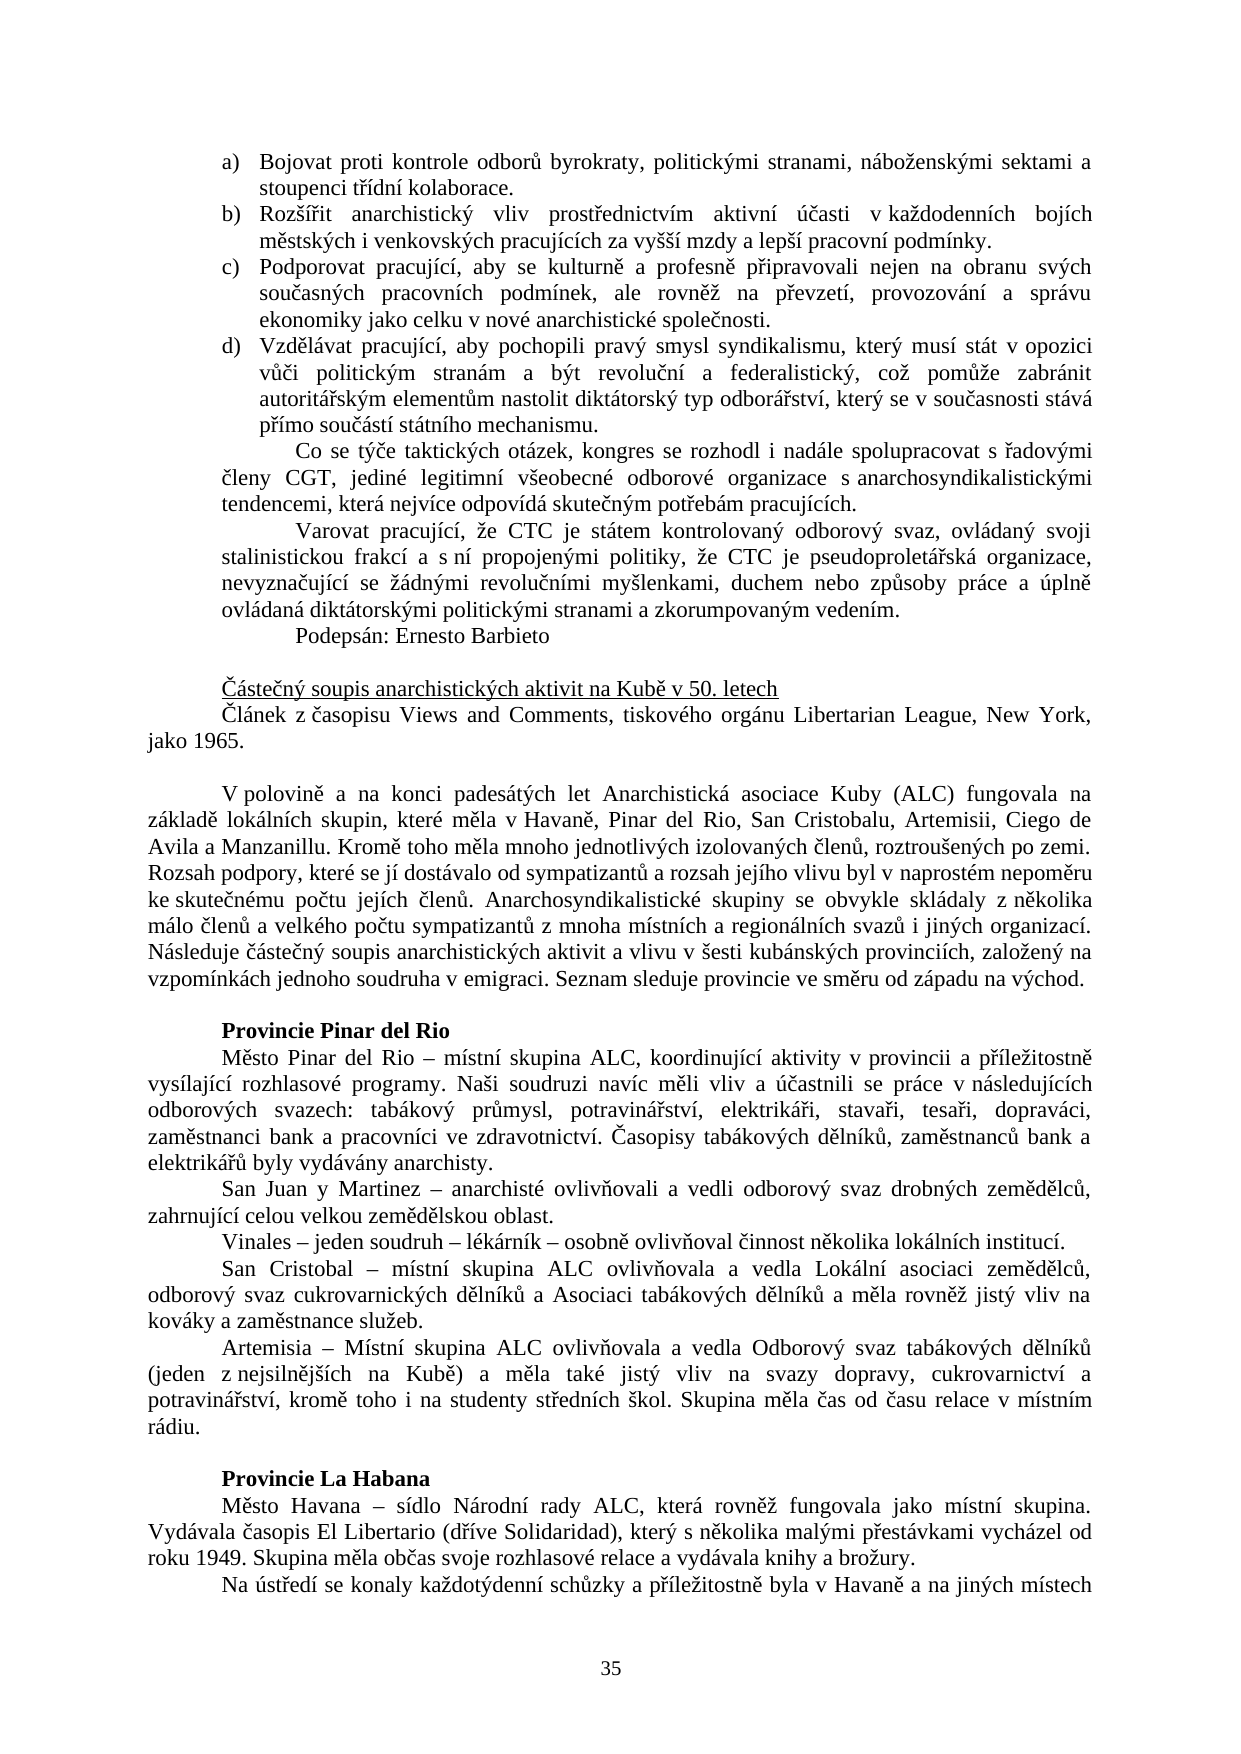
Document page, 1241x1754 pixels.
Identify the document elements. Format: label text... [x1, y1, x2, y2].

list Rozšířit anarchistický vliv prostřednictvím aktivní účasti v každodenních bojích městských i venkovských pracujících za vyšší mzdy a lepší pracovní podmínky. [222, 200, 1092, 253]
subtitle Částečný soupis anarchistických aktivit na Kubě v 50. letech [148, 675, 1092, 701]
text Co se týče taktických otázek, kongres se rozhodl i nadále spolupracovat s řadovými členy CGT, jediné legitimní všeobecné odborové organizace s anarchosyndikalistickými tendencemi, která nejvíce odpovídá skutečným potřebám pracujících. [221, 438, 1092, 517]
text San Juan y Martinez – anarchisté ovlivňovali a vedli odborový svaz drobných zemědělců, zahrnující celou velkou zemědělskou oblast. [148, 1176, 1092, 1228]
text San Cristobal – místní skupina ALC ovlivňovala a vedla Lokální asociaci zemědělců, odborový svaz cukrovarnických dělníků a Asociaci tabákových dělníků a měla rovněž jistý vliv na kováky a zaměstnance služeb. [148, 1254, 1092, 1334]
text Vinales – jeden soudruh – lékárník – osobně ovlivňoval činnost několika lokálních institucí. [148, 1228, 1092, 1254]
text Varovat pracující, že CTC je státem kontrolovaný odborový svaz, ovládaný svoji stalinistickou frakcí a s ní propojenými politiky, že CTC je pseudoproletářská organizace, nevyznačující se žádnými revolučními myšlenkami, duchem nebo způsoby práce a úplně ovládaná diktátorskými politickými stranami a zkorumpovaným vedením. [221, 517, 1092, 622]
text Město Havana – sídlo Národní rady ALC, která rovněž fungovala jako místní skupina. Vydávala časopis El Libertario (dříve Solidaridad), který s několika malými přestávkami vycházel od roku 1949. Skupina měla občas svoje rozhlasové relace a vydávala knihy a brožury. [148, 1492, 1092, 1571]
list Podporovat pracující, aby se kulturně a profesně připravovali nejen na obranu svých současných pracovních podmínek, ale rovněž na převzetí, provozování a správu ekonomiky jako celku v nové anarchistické společnosti. [222, 253, 1092, 332]
list Bojovat proti kontrole odborů byrokraty, politickými stranami, náboženskými sektami a stoupenci třídní kolaborace. [222, 148, 1092, 200]
text Na ústředí se konaly každotýdenní schůzky a příležitostně byla v Havaně a na jiných místech [148, 1571, 1092, 1597]
text Artemisia – Místní skupina ALC ovlivňovala a vedla Odborový svaz tabákových dělníků (jeden z nejsilnějších na Kubě) a měla také jistý vliv na svazy dopravy, cukrovarnictví a potravinářství, kromě toho i na studenty středních škol. Skupina měla čas od času relace v místním rádiu. [148, 1334, 1092, 1439]
subtitle Provincie La Habana [148, 1465, 1092, 1492]
subtitle Provincie Pinar del Rio [148, 1017, 1092, 1044]
text Město Pinar del Rio – místní skupina ALC, koordinující aktivity v provincii a příležitostně vysílající rozhlasové programy. Naši soudruzi navíc měli vliv a účastnili se práce v následujících odborových svazech: tabákový průmysl, potravinářství, elektrikáři, stavaři, tesaři, dopraváci, zaměstnanci bank a pracovníci ve zdravotnictví. Časopisy tabákových dělníků, zaměstnanců bank a elektrikářů byly vydávány anarchisty. [148, 1044, 1092, 1176]
text Článek z časopisu Views and Comments, tiskového orgánu Libertarian League, New York, jako 1965. [148, 701, 1092, 754]
text V polovině a na konci padesátých let Anarchistická asociace Kuby (ALC) fungovala na základě lokálních skupin, které měla v Havaně, Pinar del Rio, San Cristobalu, Artemisii, Ciego de Avila a Manzanillu. Kromě toho měla mnoho jednotlivých izolovaných členů, roztroušených po zemi. Rozsah podpory, které se jí dostávalo od sympatizantů a rozsah jejího vlivu byl v naprostém nepoměru ke skutečnému počtu jejích členů. Anarchosyndikalistické skupiny se obvykle skládaly z několika málo členů a velkého počtu sympatizantů z mnoha místních a regionálních svazů i jiných organizací. Následuje částečný soupis anarchistických aktivit a vlivu v šesti kubánských provinciích, založený na vzpomínkách jednoho soudruha v emigraci. Seznam sleduje provincie ve směru od západu na východ. [148, 780, 1092, 991]
list Vzdělávat pracující, aby pochopili pravý smysl syndikalismu, který musí stát v opozici vůči politickým stranám a být revoluční a federalistický, což pomůže zabránit autoritářským elementům nastolit diktátorský typ odborářství, který se v současnosti stává přímo součástí státního mechanismu. [222, 332, 1092, 438]
text Podepsán: Ernesto Barbieto [221, 622, 1092, 648]
